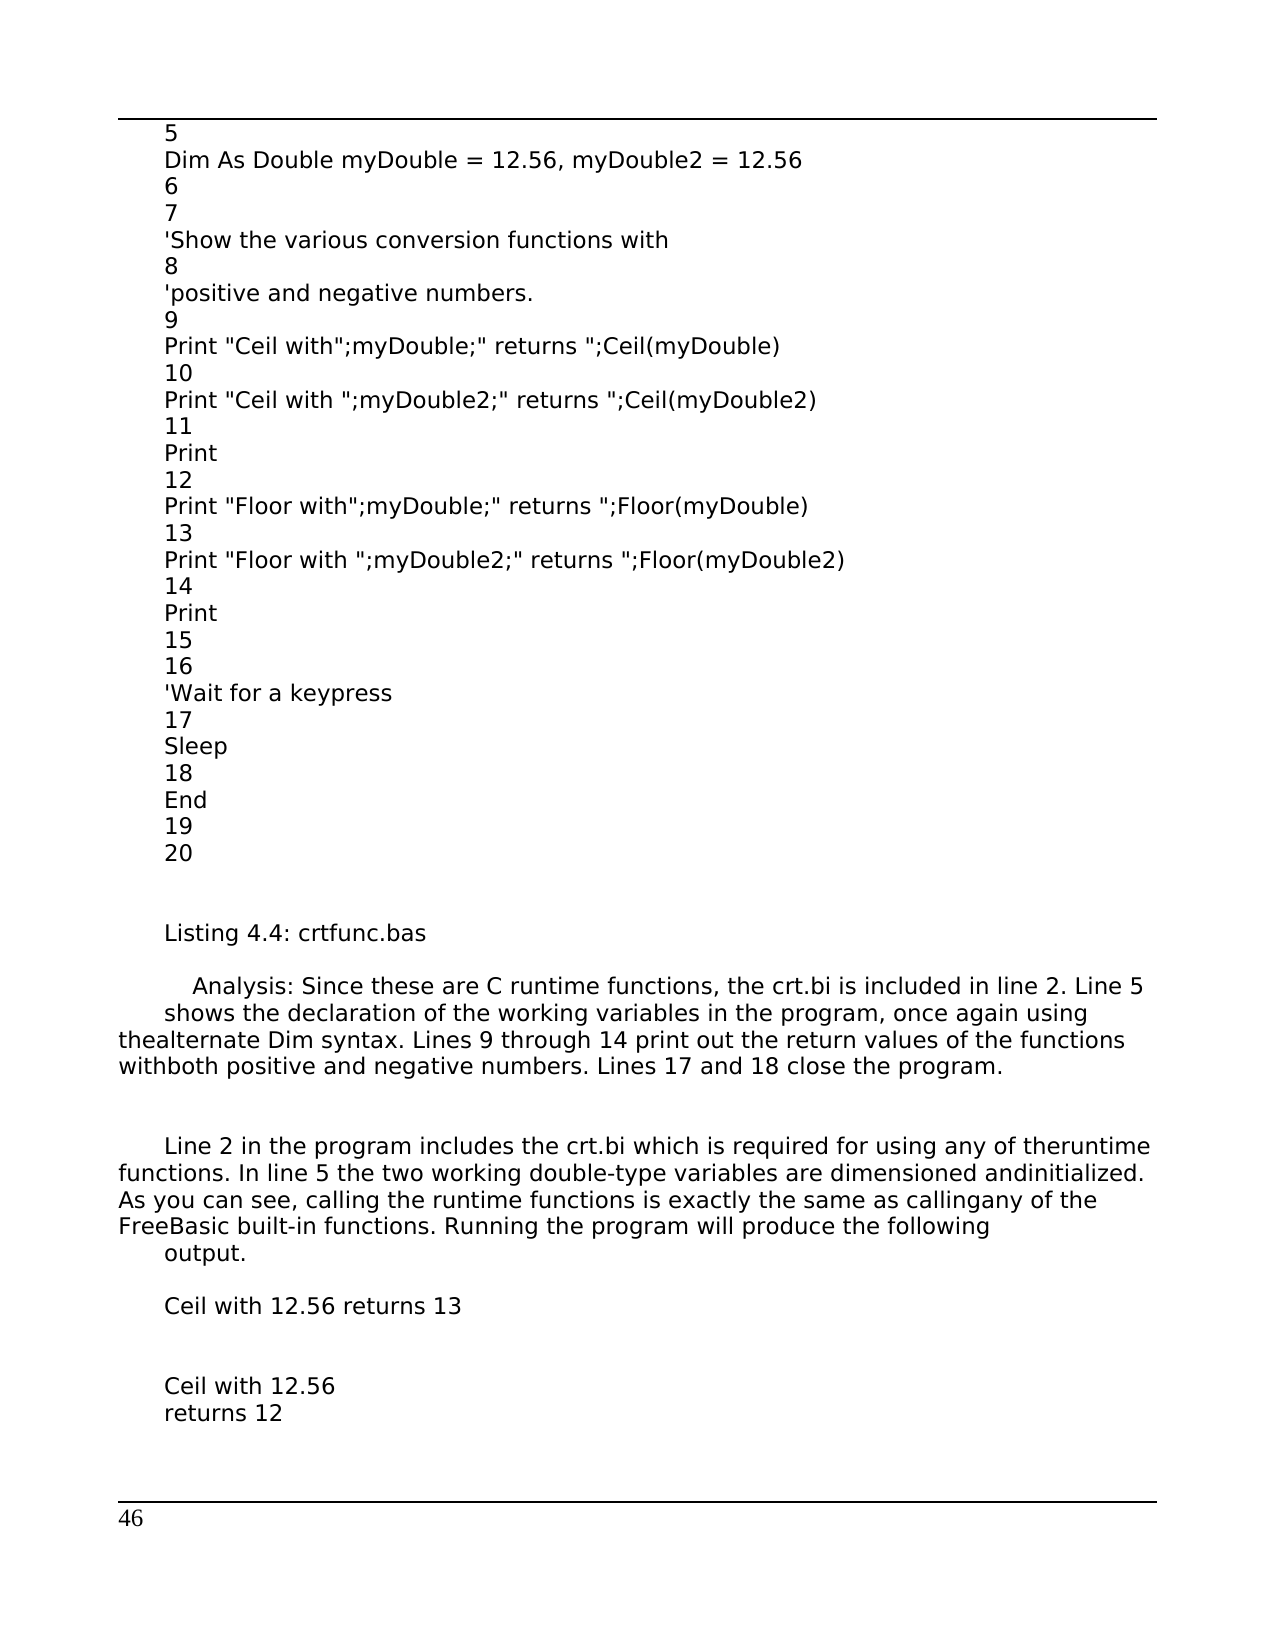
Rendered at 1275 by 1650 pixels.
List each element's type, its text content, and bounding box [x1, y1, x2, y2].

text 'Wait for a keypress [118, 680, 1157, 707]
text Print "Ceil with";myDouble;" returns ";Ceil(myDouble) [118, 333, 1157, 360]
text Line 2 in the program includes the crt.bi which is required for using any of theruntime functions. In line 5 the two working double-type variables are dimensioned andinitialized. As you can see, calling the runtime functions is exactly the same as callingany of the FreeBasic built-in functions. Running the program will produce the following [118, 1133, 1157, 1240]
text 13 [118, 520, 1157, 547]
text 8 [118, 253, 1157, 280]
text 10 [118, 360, 1157, 387]
text Print [118, 440, 1157, 467]
text 15 [118, 627, 1157, 653]
text 'Show the various conversion functions with [118, 227, 1157, 253]
text 6 [118, 173, 1157, 200]
text Print "Ceil with ";myDouble2;" returns ";Ceil(myDouble2) [118, 387, 1157, 413]
text 19 [118, 813, 1157, 840]
text output. [118, 1240, 1157, 1267]
text 9 [118, 307, 1157, 333]
text Listing 4.4: crtfunc.bas [118, 920, 1157, 947]
text Print "Floor with ";myDouble2;" returns ";Floor(myDouble2) [118, 547, 1157, 573]
text 16 [118, 653, 1157, 680]
text Sleep [118, 733, 1157, 760]
text Dim As Double myDouble = 12.56, myDouble2 = 12.56 [118, 147, 1157, 173]
text 12 [118, 467, 1157, 493]
text Print "Floor with";myDouble;" returns ";Floor(myDouble) [118, 493, 1157, 520]
text Ceil with 12.56 [118, 1373, 1157, 1400]
text 14 [118, 573, 1157, 600]
text 18 [118, 760, 1157, 787]
text 'positive and negative numbers. [118, 280, 1157, 307]
text returns 12 [118, 1400, 1157, 1427]
text 20 [118, 840, 1157, 867]
text Print [118, 600, 1157, 627]
text 17 [118, 707, 1157, 733]
text 11 [118, 413, 1157, 440]
text End [118, 787, 1157, 813]
text Ceil with 12.56 returns 13 [118, 1293, 1157, 1320]
text Analysis: Since these are C runtime functions, the crt.bi is included in line 2. Line 5 [118, 973, 1157, 1000]
text 7 [118, 200, 1157, 227]
text 5 [118, 120, 1157, 147]
text shows the declaration of the working variables in the program, once again using thealternate Dim syntax. Lines 9 through 14 print out the return values of the functions withboth positive and negative numbers. Lines 17 and 18 close the program. [118, 1000, 1157, 1080]
